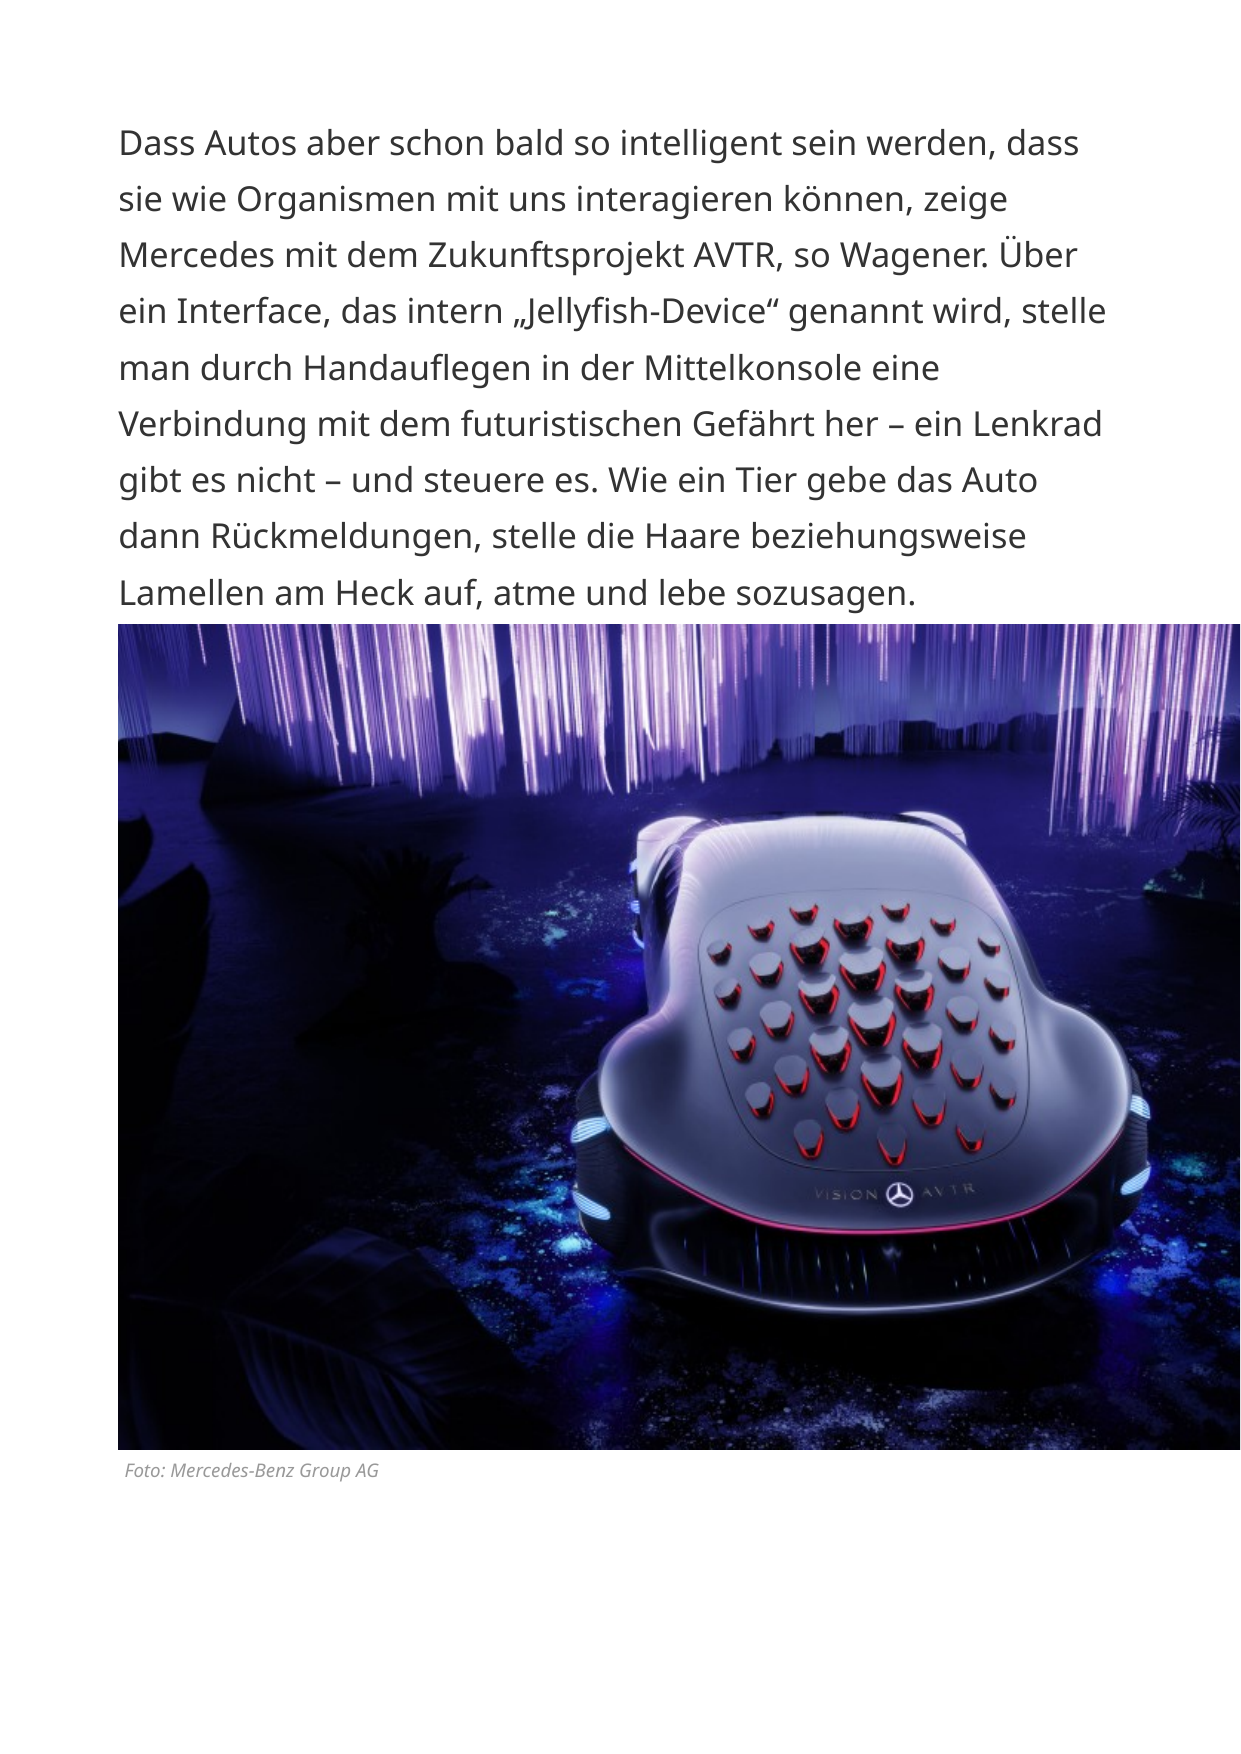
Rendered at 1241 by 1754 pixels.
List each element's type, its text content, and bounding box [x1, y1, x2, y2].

text Foto: Mercedes-Benz Group AG [118, 1454, 1122, 1482]
picture [118, 624, 1241, 1450]
text Dass Autos aber schon bald so intelligent sein werden, dass sie wie Organismen mit uns interagieren können, zeige Mercedes mit dem Zukunftsprojekt AVTR, so Wagener. Über ein Interface, das intern „Jellyfish-Device“ genannt wird, stelle man durch Handauflegen in der Mittelkonsole eine Verbindung mit dem futuristischen Gefährt her – ein Lenkrad gibt es nicht – und steuere es. Wie ein Tier gebe das Auto dann Rückmeldungen, stelle die Haare beziehungsweise Lamellen am Heck auf, atme und lebe sozusagen. [118, 118, 1122, 615]
